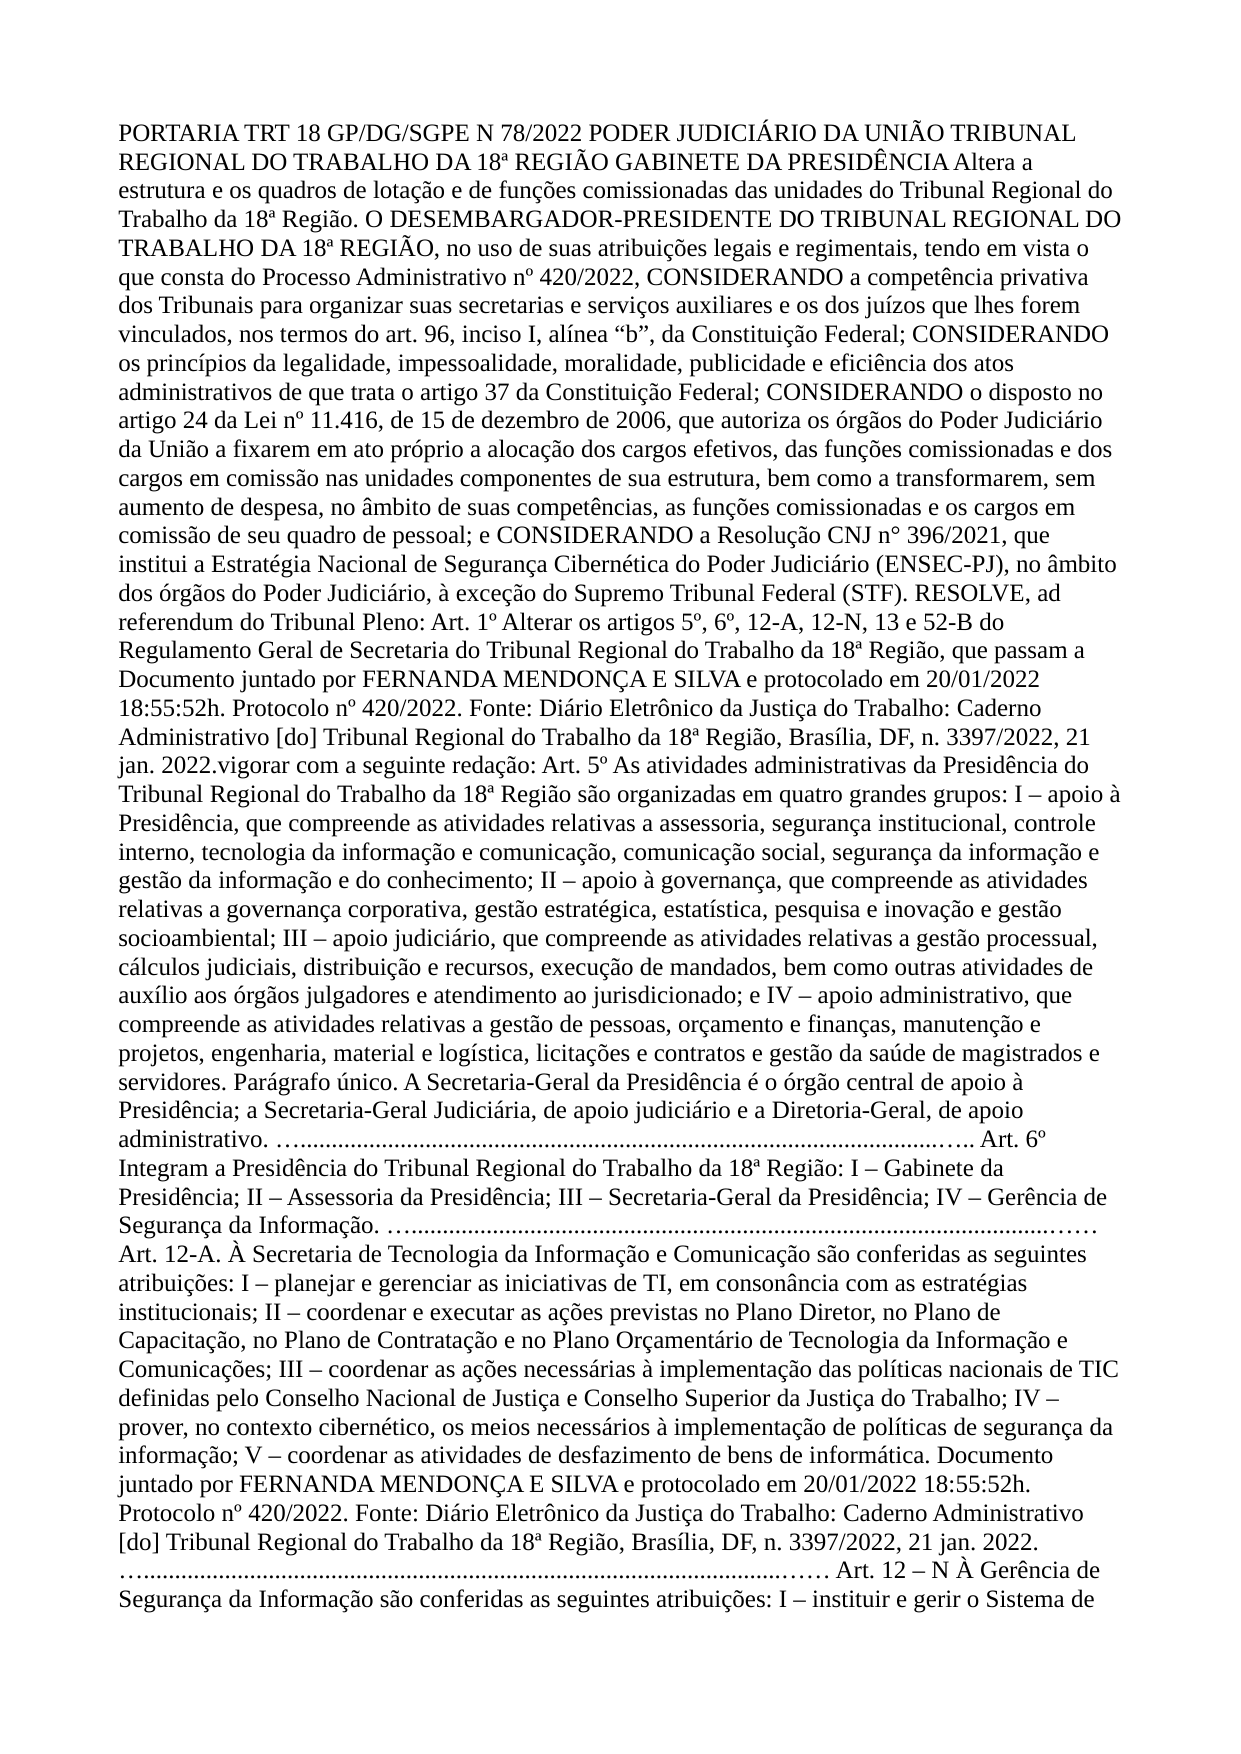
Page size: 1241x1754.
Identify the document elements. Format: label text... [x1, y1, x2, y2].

text PORTARIA TRT 18 GP/DG/SGPE N 78/2022 PODER JUDICIÁRIO DA UNIÃO TRIBUNAL REGIONAL DO TRABALHO DA 18ª REGIÃO GABINETE DA PRESIDÊNCIA Altera a estrutura e os quadros de lotação e de funções comissionadas das unidades do Tribunal Regional do Trabalho da 18ª Região. O DESEMBARGADOR-PRESIDENTE DO TRIBUNAL REGIONAL DO TRABALHO DA 18ª REGIÃO, no uso de suas atribuições legais e regimentais, tendo em vista o que consta do Processo Administrativo nº 420/2022, CONSIDERANDO a competência privativa dos Tribunais para organizar suas secretarias e serviços auxiliares e os dos juízos que lhes forem vinculados, nos termos do art. 96, inciso I, alínea “b”, da Constituição Federal; CONSIDERANDO os princípios da legalidade, impessoalidade, moralidade, publicidade e eficiência dos atos administrativos de que trata o artigo 37 da Constituição Federal; CONSIDERANDO o disposto no artigo 24 da Lei nº 11.416, de 15 de dezembro de 2006, que autoriza os órgãos do Poder Judiciário da União a fixarem em ato próprio a alocação dos cargos efetivos, das funções comissionadas e dos cargos em comissão nas unidades componentes de sua estrutura, bem como a transformarem, sem aumento de despesa, no âmbito de suas competências, as funções comissionadas e os cargos em comissão de seu quadro de pessoal; e CONSIDERANDO a Resolução CNJ n° 396/2021, que institui a Estratégia Nacional de Segurança Cibernética do Poder Judiciário (ENSEC-PJ), no âmbito dos órgãos do Poder Judiciário, à exceção do Supremo Tribunal Federal (STF). RESOLVE, ad referendum do Tribunal Pleno: Art. 1º Alterar os artigos 5º, 6º, 12-A, 12-N, 13 e 52-B do Regulamento Geral de Secretaria do Tribunal Regional do Trabalho da 18ª Região, que passam a Documento juntado por FERNANDA MENDONÇA E SILVA e protocolado em 20/01/2022 18:55:52h. Protocolo nº 420/2022. Fonte: Diário Eletrônico da Justiça do Trabalho: Caderno Administrativo [do] Tribunal Regional do Trabalho da 18ª Região, Brasília, DF, n. 3397/2022, 21 jan. 2022.vigorar com a seguinte redação: Art. 5º As atividades administrativas da Presidência do Tribunal Regional do Trabalho da 18ª Região são organizadas em quatro grandes grupos: I – apoio à Presidência, que compreende as atividades relativas a assessoria, segurança institucional, controle interno, tecnologia da informação e comunicação, comunicação social, segurança da informação e gestão da informação e do conhecimento; II – apoio à governança, que compreende as atividades relativas a governança corporativa, gestão estratégica, estatística, pesquisa e inovação e gestão socioambiental; III – apoio judiciário, que compreende as atividades relativas a gestão processual, cálculos judiciais, distribuição e recursos, execução de mandados, bem como outras atividades de auxílio aos órgãos julgadores e atendimento ao jurisdicionado; e IV – apoio administrativo, que compreende as atividades relativas a gestão de pessoas, orçamento e finanças, manutenção e projetos, engenharia, material e logística, licitações e contratos e gestão da saúde de magistrados e servidores. Parágrafo único. A Secretaria-Geral da Presidência é o órgão central de apoio à Presidência; a Secretaria-Geral Judiciária, de apoio judiciário e a Diretoria-Geral, de apoio administrativo. …......................................................................................................….. Art. 6º Integram a Presidência do Tribunal Regional do Trabalho da 18ª Região: I – Gabinete da Presidência; II – Assessoria da Presidência; III – Secretaria-Geral da Presidência; IV – Gerência de Segurança da Informação. …......................................................................................................…… Art. 12-A. À Secretaria de Tecnologia da Informação e Comunicação são conferidas as seguintes atribuições: I – planejar e gerenciar as iniciativas de TI, em consonância com as estratégias institucionais; II – coordenar e executar as ações previstas no Plano Diretor, no Plano de Capacitação, no Plano de Contratação e no Plano Orçamentário de Tecnologia da Informação e Comunicações; III – coordenar as ações necessárias à implementação das políticas nacionais de TIC definidas pelo Conselho Nacional de Justiça e Conselho Superior da Justiça do Trabalho; IV – prover, no contexto cibernético, os meios necessários à implementação de políticas de segurança da informação; V – coordenar as atividades de desfazimento de bens de informática. Documento juntado por FERNANDA MENDONÇA E SILVA e protocolado em 20/01/2022 18:55:52h. Protocolo nº 420/2022. Fonte: Diário Eletrônico da Justiça do Trabalho: Caderno Administrativo [do] Tribunal Regional do Trabalho da 18ª Região, Brasília, DF, n. 3397/2022, 21 jan. 2022.…......................................................................................................…… Art. 12 – N À Gerência de Segurança da Informação são conferidas as seguintes atribuições: I – instituir e gerir o Sistema de [118, 118, 1122, 1613]
